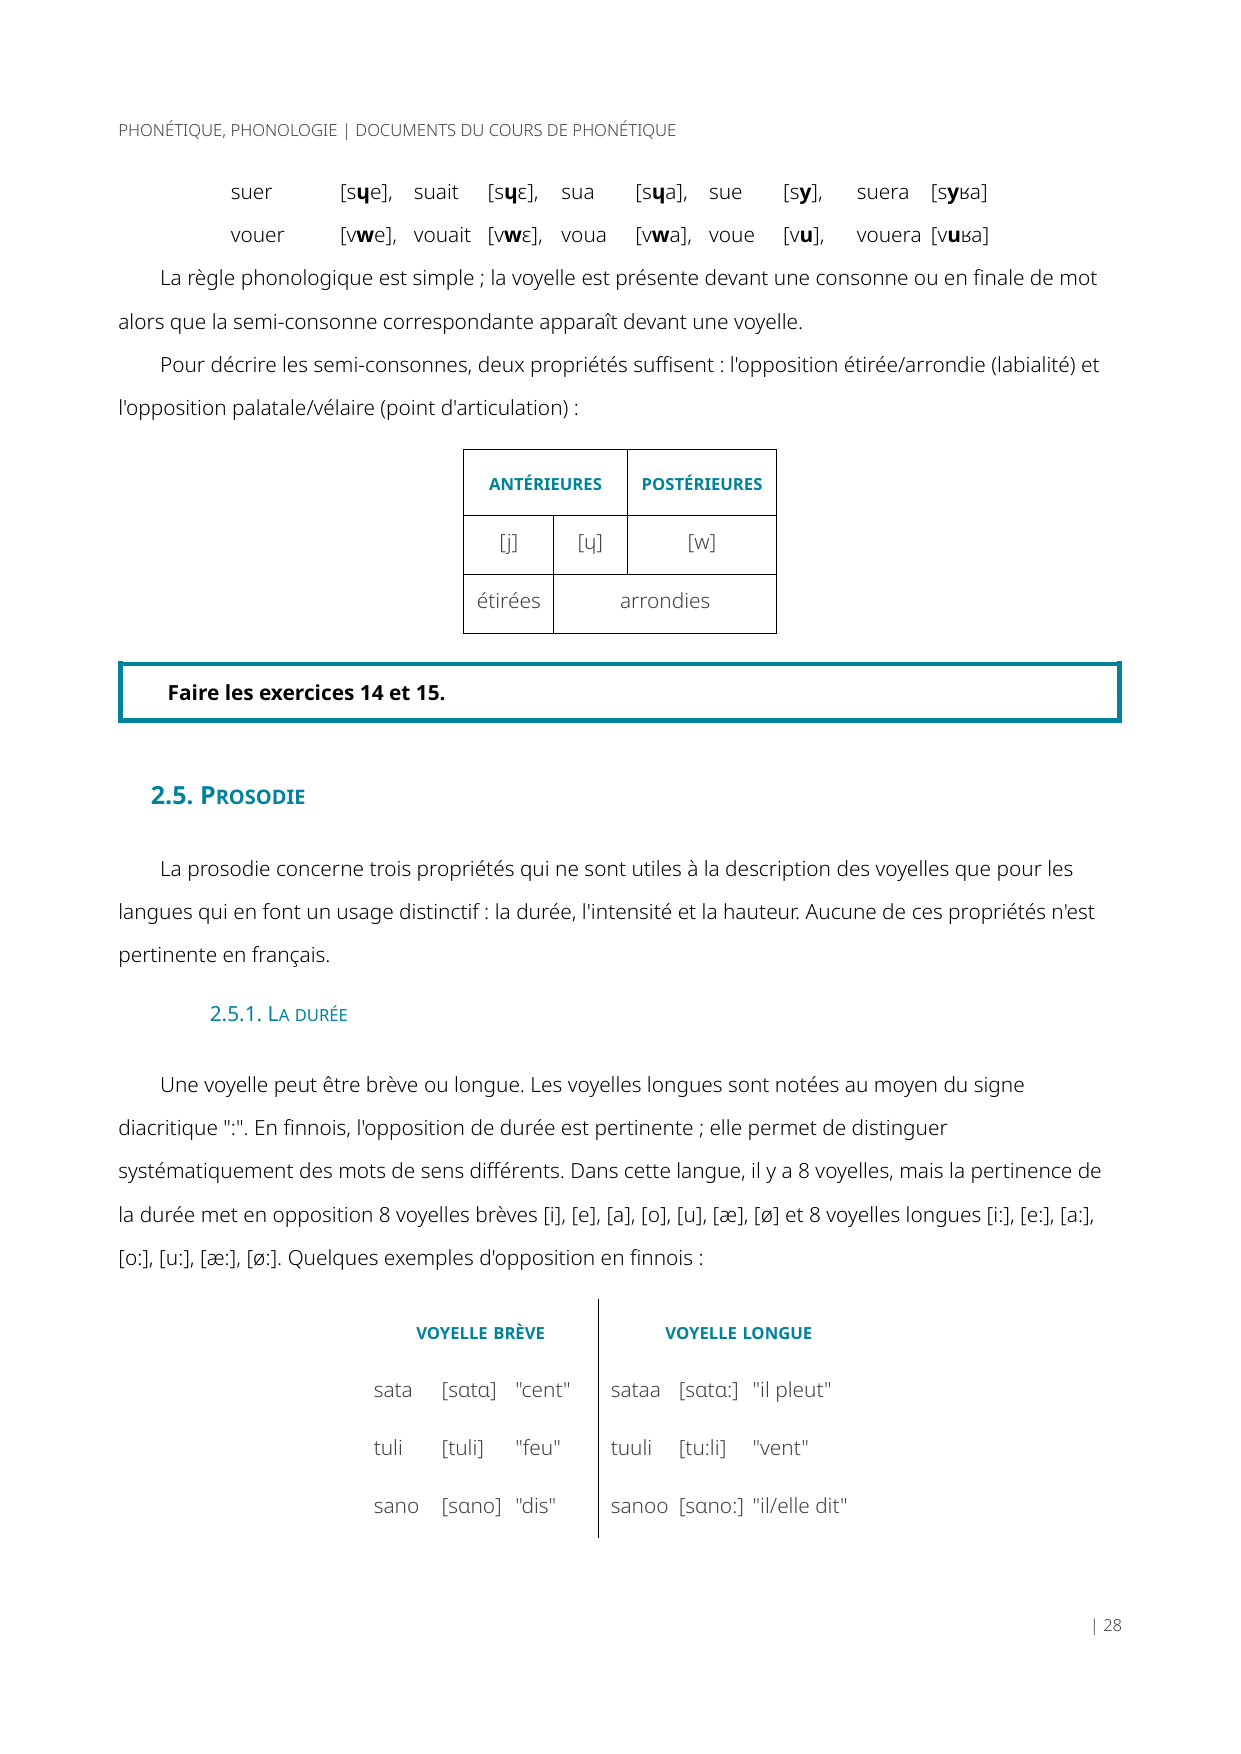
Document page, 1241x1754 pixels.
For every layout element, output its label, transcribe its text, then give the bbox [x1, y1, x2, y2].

table_cell tuli [tuli] "feu" [362, 1422, 598, 1480]
table_cell étirées [464, 575, 553, 633]
text La prosodie concerne trois propriétés qui ne sont utiles à la description des voyelles que pour les langues qui en font un usage distinctif : la durée, l'intensité et la hauteur. Aucune de ces propriétés n'est pertinente en français. [118, 854, 1122, 969]
text vouer [vwe], vouait [vwɛ], voua [vwa], voue [vu], vouera [vuʁa] [189, 220, 1122, 249]
table_header postérieures [628, 450, 776, 514]
table_cell tuuli [tu:li] "vent" [599, 1422, 878, 1480]
text Une voyelle peut être brève ou longue. Les voyelles longues sont notées au moyen du signe diacritique ":". En finnois, l'opposition de durée est pertinente ; elle permet de distinguer systématiquement des mots de sens différents. Dans cette langue, il y a 8 voyelles, mais la pertinence de la durée met en opposition 8 voyelles brèves [i], [e], [a], [o], [u], [æ], [ø] et 8 voyelles longues [i:], [e:], [a:], [o:], [u:], [æ:], [ø:]. Quelques exemples d'opposition en finnois : [118, 1070, 1122, 1271]
table_cell [ɥ] [554, 516, 627, 574]
subtitle Prosodie [148, 775, 1093, 814]
table_cell sanoo [sɑno:] "il/elle dit" [599, 1480, 878, 1538]
table_cell [j] [464, 516, 553, 574]
table_cell sano [sɑno] "dis" [362, 1480, 598, 1538]
text suer [sɥe], suait [sɥɛ], sua [sɥa], sue [sy], suera [syʁa] [189, 177, 1122, 206]
table_cell sata [sɑtɑ] "cent" [362, 1363, 598, 1422]
table_header voyelle longue [599, 1299, 878, 1363]
subtitle La durée [207, 996, 1078, 1031]
text Faire les exercices 14 et 15. [123, 666, 1117, 718]
table_cell sataa [sɑtɑ:] "il pleut" [599, 1363, 878, 1422]
text La règle phonologique est simple ; la voyelle est présente devant une consonne ou en finale de mot alors que la semi-consonne correspondante apparaît devant une voyelle. [118, 263, 1122, 335]
table_cell arrondies [554, 575, 776, 633]
table_header voyelle brève [362, 1299, 598, 1363]
table_header antérieures [464, 450, 627, 514]
text Pour décrire les semi-consonnes, deux propriétés suffisent : l'opposition étirée/arrondie (labialité) et l'opposition palatale/vélaire (point d'articulation) : [118, 350, 1122, 422]
table_cell [w] [628, 516, 776, 574]
